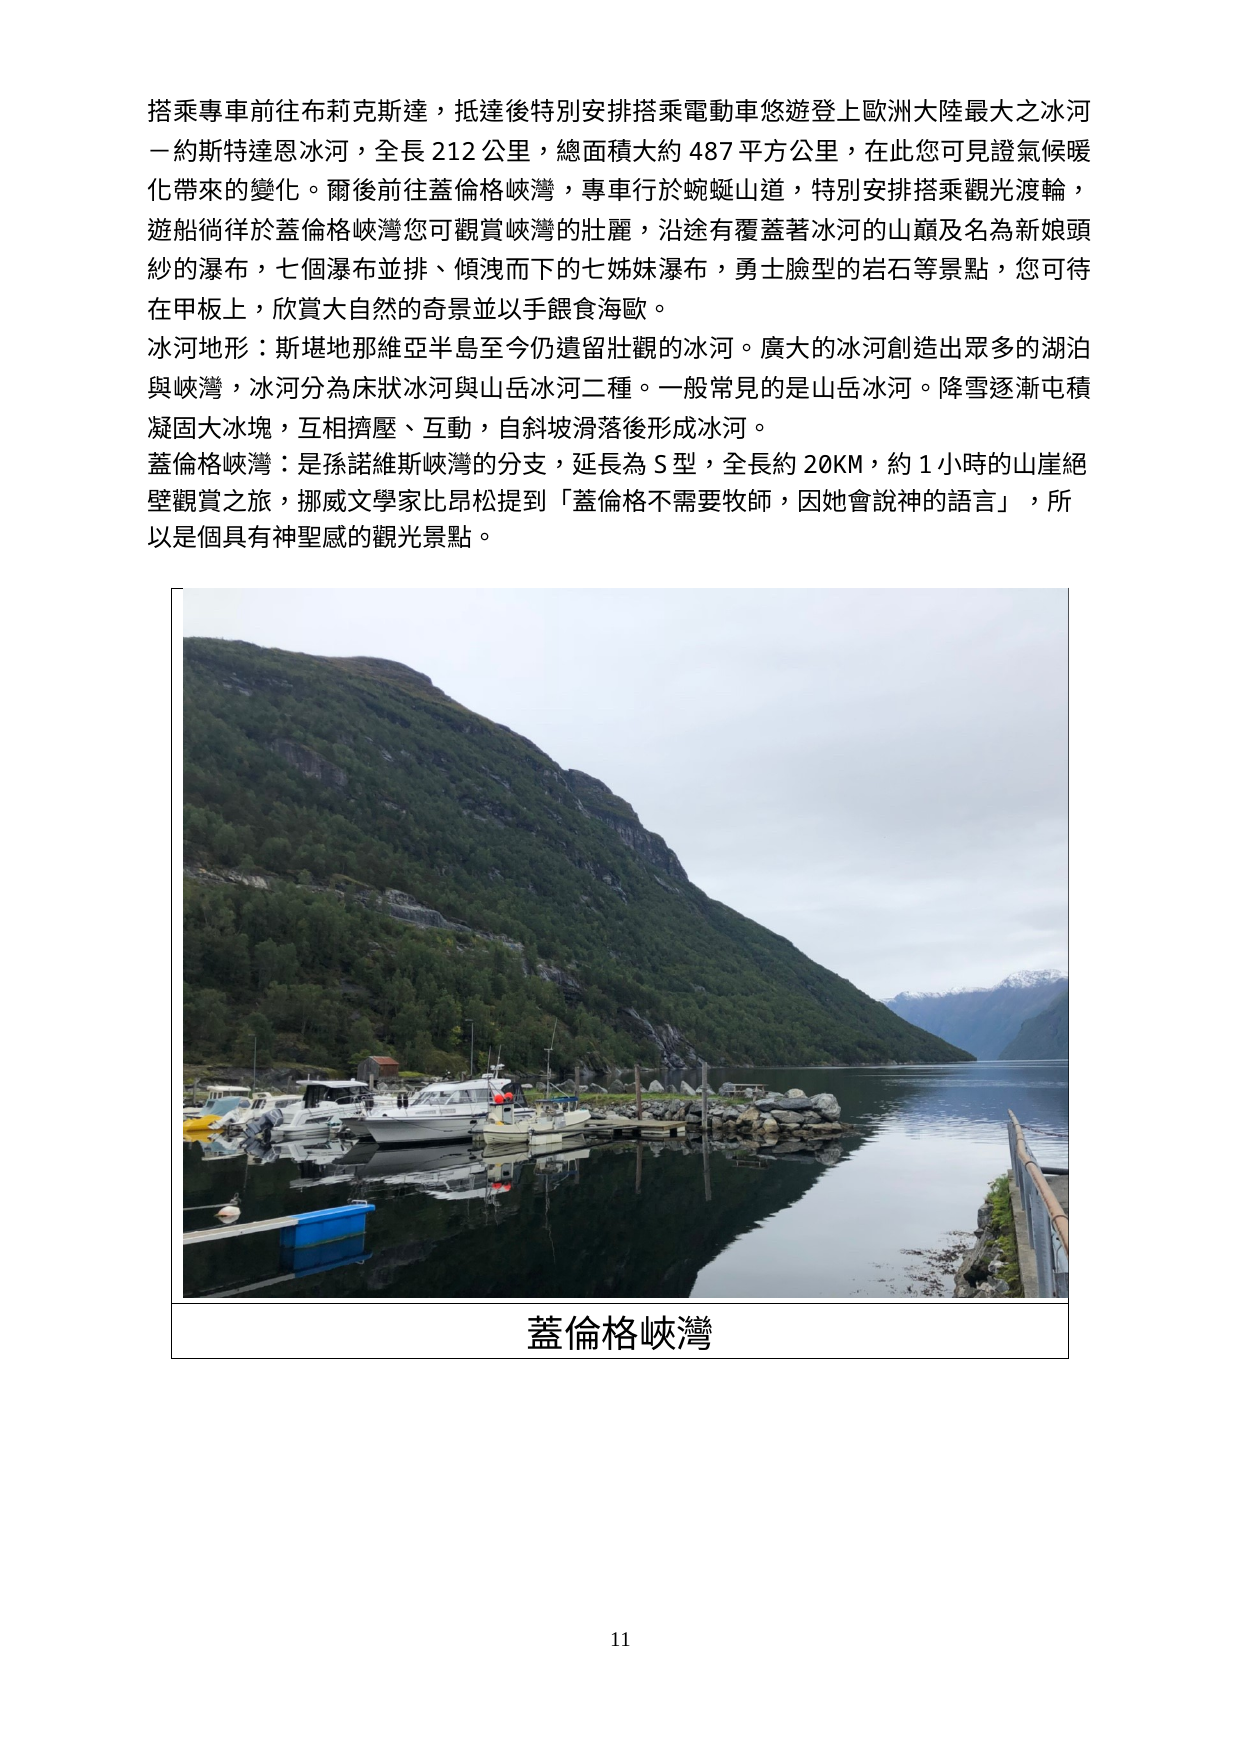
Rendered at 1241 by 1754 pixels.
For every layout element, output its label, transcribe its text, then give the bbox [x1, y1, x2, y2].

table_cell 蓋倫格峽灣 [172, 1304, 1068, 1358]
text 冰河地形：斯堪地那維亞半島至今仍遺留壯觀的冰河。廣大的冰河創造出眾多的湖泊與峽灣，冰河分為床狀冰河與山岳冰河二種。一般常見的是山岳冰河。降雪逐漸屯積凝固大冰塊，互相擠壓、互動，自斜坡滑落後形成冰河。 [148, 326, 1092, 445]
text 蓋倫格峽灣：是孫諾維斯峽灣的分支，延長為S型，全長約20KM，約1小時的山崖絕壁觀賞之旅，挪威文學家比昂松提到「蓋倫格不需要牧師，因她會說神的語言」，所以是個具有神聖感的觀光景點。 [148, 445, 1092, 554]
table_header [172, 589, 1068, 1303]
text 搭乘專車前往布莉克斯達，抵達後特別安排搭乘電動車悠遊登上歐洲大陸最大之冰河－約斯特達恩冰河，全長212公里，總面積大約487平方公里，在此您可見證氣候暖化帶來的變化。爾後前往蓋倫格峽灣，專車行於蜿蜒山道，特別安排搭乘觀光渡輪，遊船徜徉於蓋倫格峽灣您可觀賞峽灣的壯麗，沿途有覆蓋著冰河的山巔及名為新娘頭紗的瀑布，七個瀑布並排、傾洩而下的七姊妹瀑布，勇士臉型的岩石等景點，您可待在甲板上，欣賞大自然的奇景並以手餵食海歐。 [148, 89, 1092, 326]
